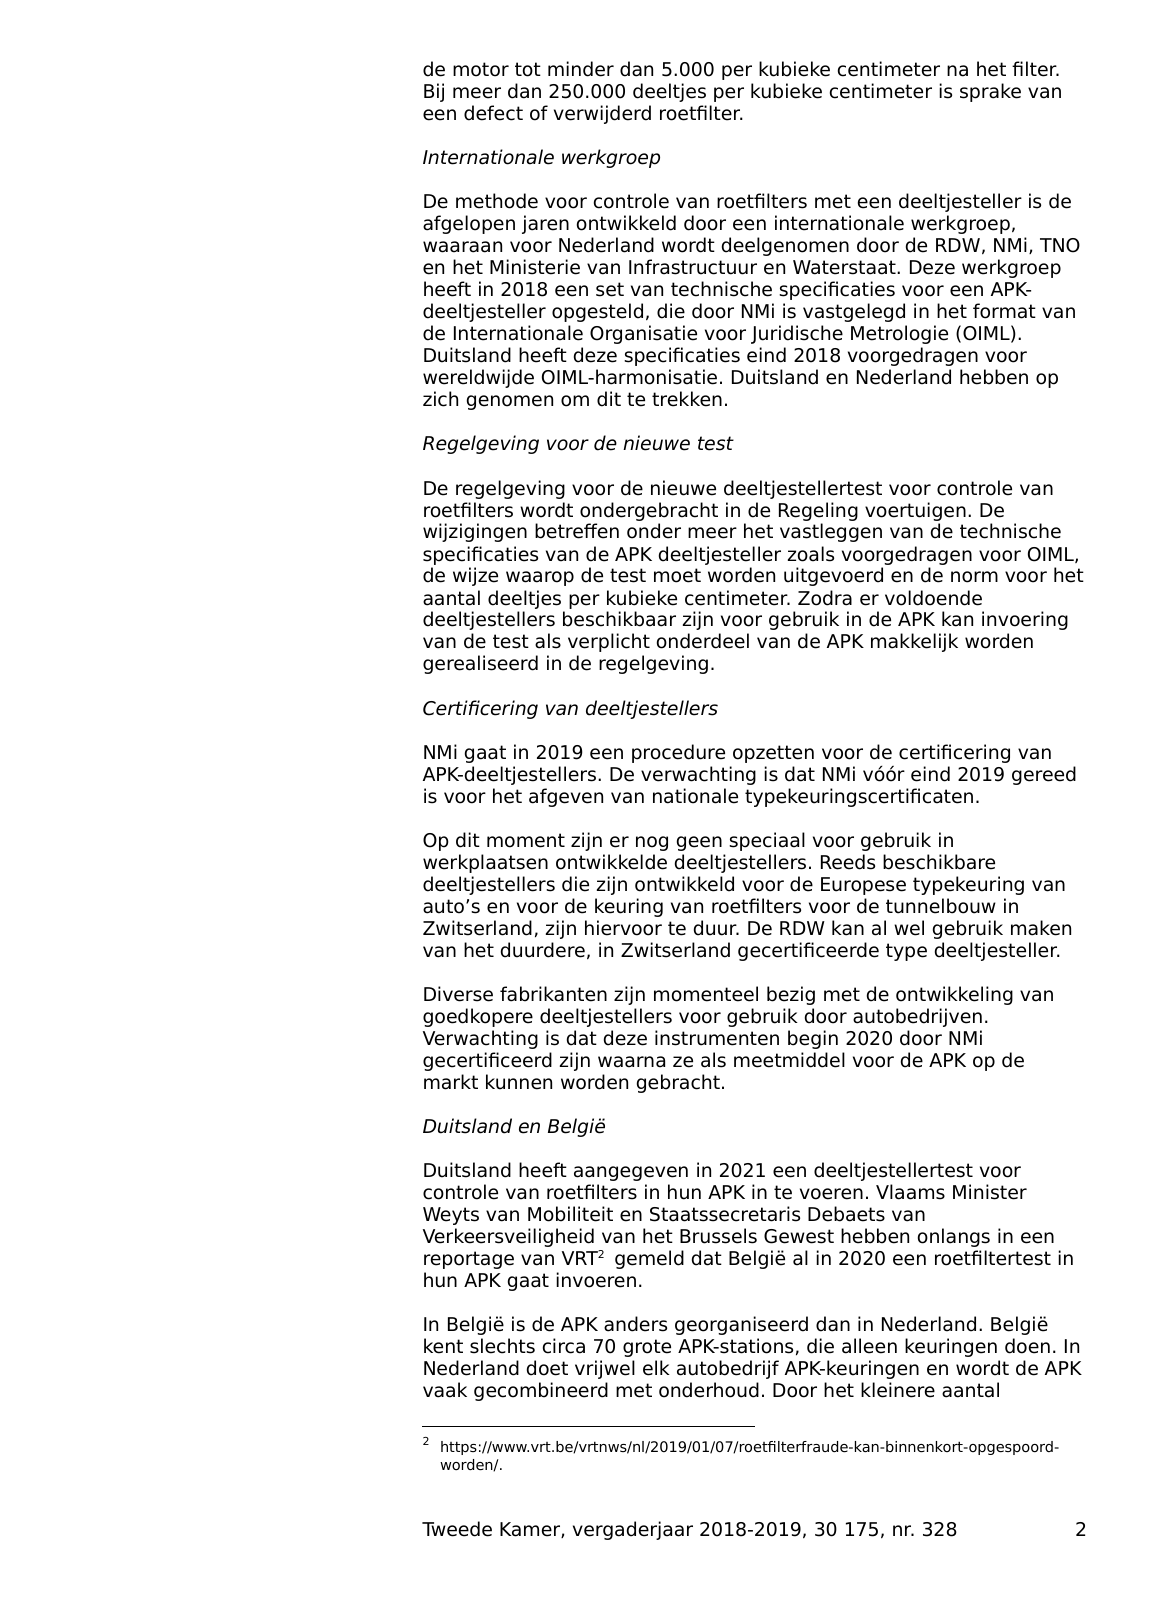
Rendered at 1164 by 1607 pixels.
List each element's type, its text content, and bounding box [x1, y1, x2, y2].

text In België is de APK anders georganiseerd dan in Nederland. België kent slechts circa 70 grote APK-stations, die alleen keuringen doen. In Nederland doet vrijwel elk autobedrijf APK-keuringen en wordt de APK vaak gecombineerd met onderhoud. Door het kleinere aantal [422, 1314, 1087, 1402]
text de motor tot minder dan 5.000 per kubieke centimeter na het filter. Bij meer dan 250.000 deeltjes per kubieke centimeter is sprake van een defect of verwijderd roetfilter. [422, 59, 1087, 125]
text https://www.vrt.be/vrtnws/nl/2019/01/07/roetfilterfraude-kan-binnenkort-opgespoord-worden/. [422, 1435, 1087, 1474]
subtitle Internationale werkgroep [422, 147, 1087, 169]
text De regelgeving voor de nieuwe deeltjestellertest voor controle van roetfilters wordt ondergebracht in de Regeling voertuigen. De wijzigingen betreffen onder meer het vastleggen van de technische specificaties van de APK deeltjesteller zoals voorgedragen voor OIML, de wijze waarop de test moet worden uitgevoerd en de norm voor het aantal deeltjes per kubieke centimeter. Zodra er voldoende deeltjestellers beschikbaar zijn voor gebruik in de APK kan invoering van de test als verplicht onderdeel van de APK makkelijk worden gerealiseerd in de regelgeving. [422, 477, 1087, 675]
subtitle Regelgeving voor de nieuwe test [422, 433, 1087, 455]
text Diverse fabrikanten zijn momenteel bezig met de ontwikkeling van goedkopere deeltjestellers voor gebruik door autobedrijven. Verwachting is dat deze instrumenten begin 2020 door NMi gecertificeerd zijn waarna ze als meetmiddel voor de APK op de markt kunnen worden gebracht. [422, 984, 1087, 1094]
text Duitsland heeft aangegeven in 2021 een deeltjestellertest voor controle van roetfilters in hun APK in te voeren. Vlaams Minister Weyts van Mobiliteit en Staatssecretaris Debaets van Verkeersveiligheid van het Brussels Gewest hebben onlangs in een reportage van VRT gemeld dat België al in 2020 een roetfiltertest in hun APK gaat invoeren. [422, 1160, 1087, 1292]
text Op dit moment zijn er nog geen speciaal voor gebruik in werkplaatsen ontwikkelde deeltjestellers. Reeds beschikbare deeltjestellers die zijn ontwikkeld voor de Europese typekeuring van auto’s en voor de keuring van roetfilters voor de tunnelbouw in Zwitserland, zijn hiervoor te duur. De RDW kan al wel gebruik maken van het duurdere, in Zwitserland gecertificeerde type deeltjesteller. [422, 830, 1087, 962]
text NMi gaat in 2019 een procedure opzetten voor de certificering van APK-deeltjestellers. De verwachting is dat NMi vóór eind 2019 gereed is voor het afgeven van nationale typekeuringscertificaten. [422, 742, 1087, 808]
subtitle Duitsland en België [422, 1116, 1087, 1138]
subtitle Certificering van deeltjestellers [422, 697, 1087, 719]
text De methode voor controle van roetfilters met een deeltjesteller is de afgelopen jaren ontwikkeld door een internationale werkgroep, waaraan voor Nederland wordt deelgenomen door de RDW, NMi, TNO en het Ministerie van Infrastructuur en Waterstaat. Deze werkgroep heeft in 2018 een set van technische specificaties voor een APK-deeltjesteller opgesteld, die door NMi is vastgelegd in het format van de Internationale Organisatie voor Juridische Metrologie (OIML). Duitsland heeft deze specificaties eind 2018 voorgedragen voor wereldwijde OIML-harmonisatie. Duitsland en Nederland hebben op zich genomen om dit te trekken. [422, 191, 1087, 411]
